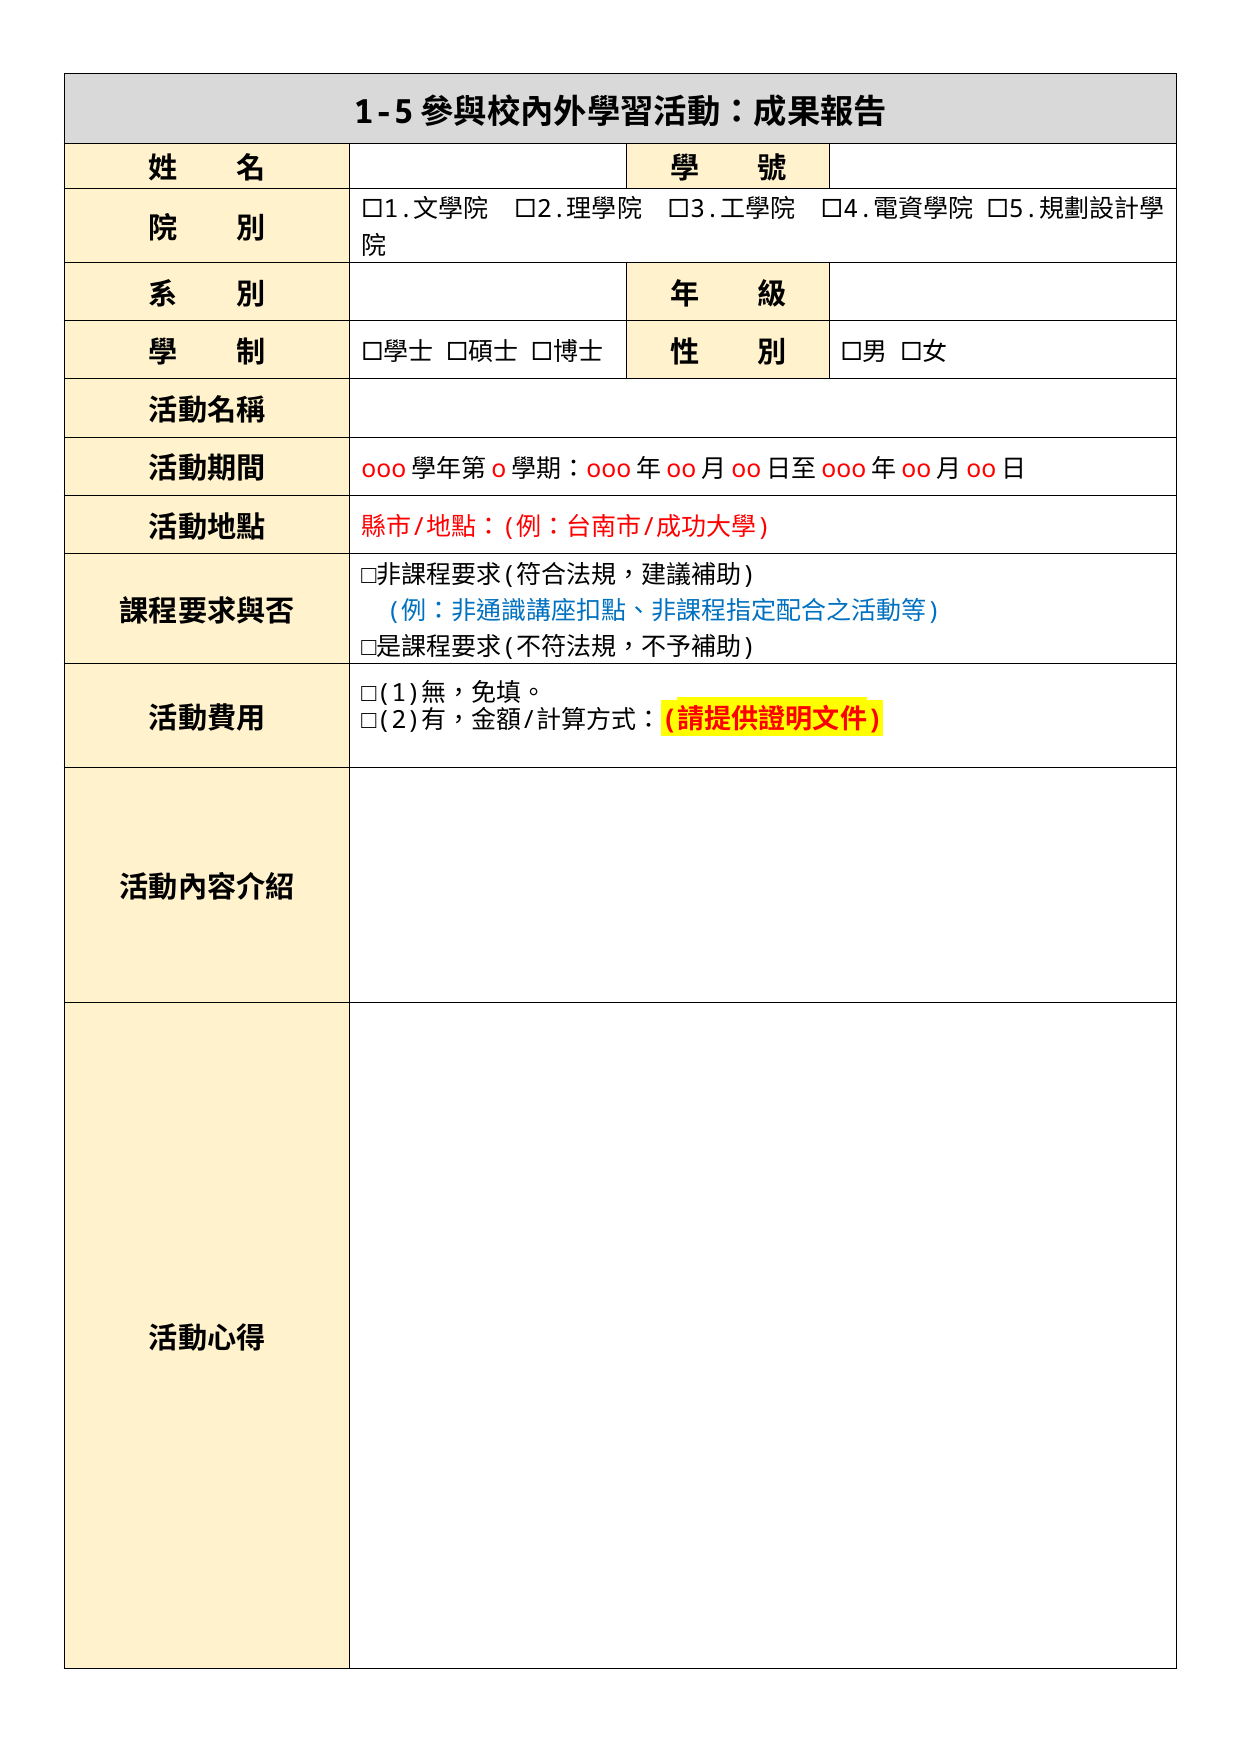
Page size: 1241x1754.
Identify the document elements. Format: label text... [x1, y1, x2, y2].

table_cell 院 別 [65, 189, 349, 262]
table_cell [830, 263, 1176, 320]
table_cell ooo學年第o學期：ooo年oo月oo日至ooo年oo月oo日 [350, 438, 1176, 495]
table_cell 學士 碩士 博士 [350, 321, 626, 378]
table_cell 活動費用 [65, 664, 349, 767]
table_cell 學 號 [627, 144, 829, 188]
table_cell 姓 名 [65, 144, 349, 188]
table_cell 活動名稱 [65, 379, 349, 437]
table_cell [830, 144, 1176, 188]
table_cell [350, 263, 626, 320]
table_cell 活動地點 [65, 496, 349, 553]
table_cell 縣市/地點：(例：台南市/成功大學) [350, 496, 1176, 553]
table_cell 活動期間 [65, 438, 349, 495]
table_cell 活動心得 [65, 1003, 349, 1668]
table_cell [350, 379, 1176, 437]
table_cell 學 制 [65, 321, 349, 378]
table_cell [350, 768, 1176, 1002]
table_cell [350, 144, 626, 188]
table_header 1-5參與校內外學習活動：成果報告 [65, 74, 1176, 143]
table_cell 性 別 [627, 321, 829, 378]
table_cell □(1)無，免填。 □(2)有，金額/計算方式：(請提供證明文件) [350, 664, 1176, 767]
table_cell 系 別 [65, 263, 349, 320]
table_cell 活動內容介紹 [65, 768, 349, 1002]
table_cell 男 女 [830, 321, 1176, 378]
table_cell 年 級 [627, 263, 829, 320]
table_cell □非課程要求(符合法規，建議補助) (例：非通識講座扣點、非課程指定配合之活動等) □是課程要求(不符法規，不予補助) [350, 554, 1176, 663]
table_cell 1.文學院 2.理學院 3.工學院 4.電資學院 5.規劃設計學院 6.管理學院7.醫學院 8.社科學院9.生科學院 10.不分系 [350, 189, 1176, 262]
table_cell 課程要求與否 [65, 554, 349, 663]
table_cell [350, 1003, 1176, 1668]
